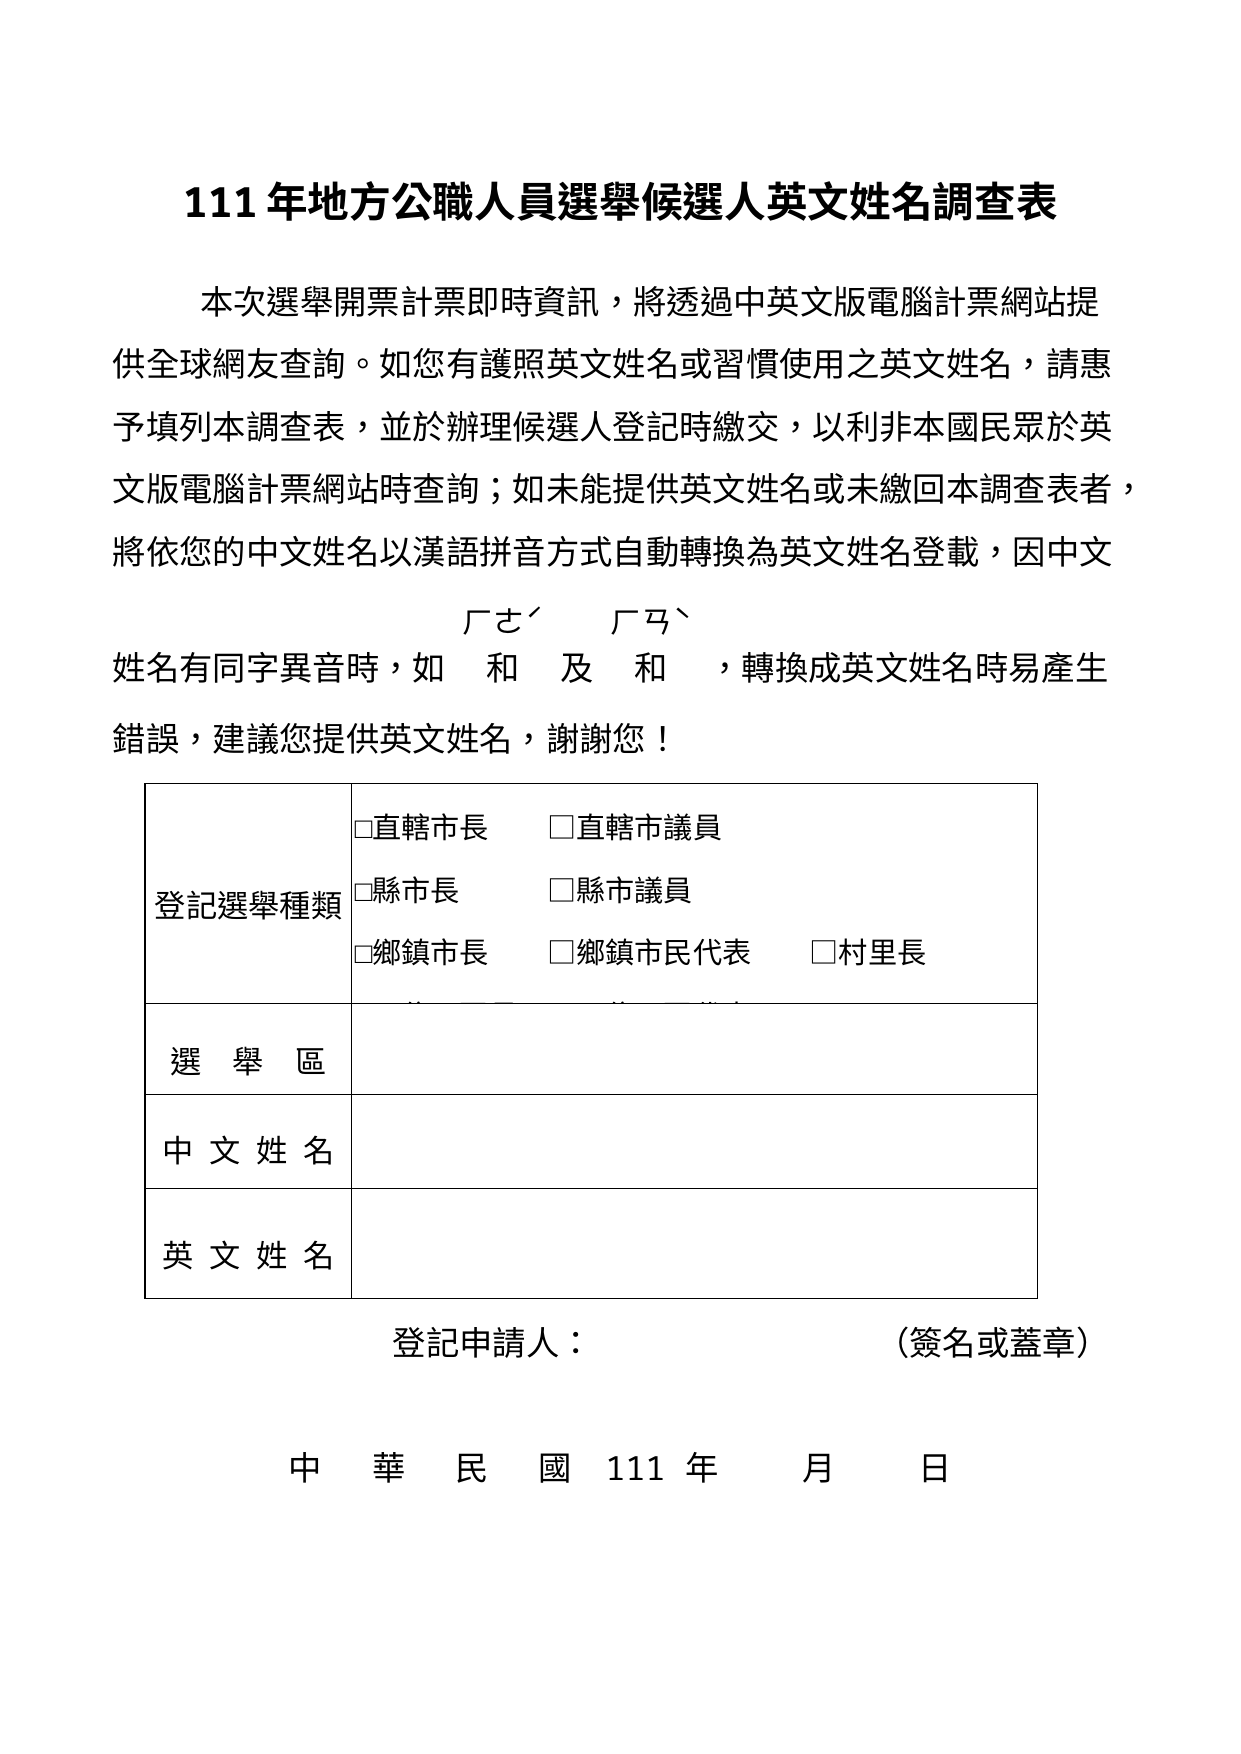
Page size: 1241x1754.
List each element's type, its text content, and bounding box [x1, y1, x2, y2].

text 本次選舉開票計票即時資訊，將透過中英文版電腦計票網站提供全球網友查詢。如您有護照英文姓名或習慣使用之英文姓名，請惠予填列本調查表，並於辦理候選人登記時繳交，以利非本國民眾於英文版電腦計票網站時查詢；如未能提供英文姓名或未繳回本調查表者，將依您的中文姓名以漢語拼音方式自動轉換為英文姓名登載，因中文姓名有同字異音時，如 和ㄏㄜˊ 及 和ㄏㄢˋ ，轉換成英文姓名時易產生錯誤，建議您提供英文姓名，謝謝您！ [112, 258, 1128, 758]
table_cell 英 文 姓 名 [146, 1189, 351, 1298]
table_header □直轄市長 □直轄市議員 □縣市長 □縣市議員 □鄉鎮市長 □鄉鎮市民代表 □村里長 □原住民區長 □原住民區代表 [352, 784, 1037, 1003]
table_header 登記選舉種類 [146, 784, 351, 1003]
text 登記申請人： （簽名或蓋章） [112, 1299, 1128, 1361]
text 中 華 民 國 111 年 月 日 [112, 1424, 1128, 1486]
table_cell 中 文 姓 名 [146, 1095, 351, 1188]
text 111年地方公職人員選舉候選人英文姓名調查表 [112, 158, 1128, 221]
table_cell [352, 1004, 1037, 1094]
table_cell 選 舉 區 [146, 1004, 351, 1094]
table_cell [352, 1095, 1037, 1188]
table_cell (姓氏) (名) [352, 1189, 1037, 1298]
